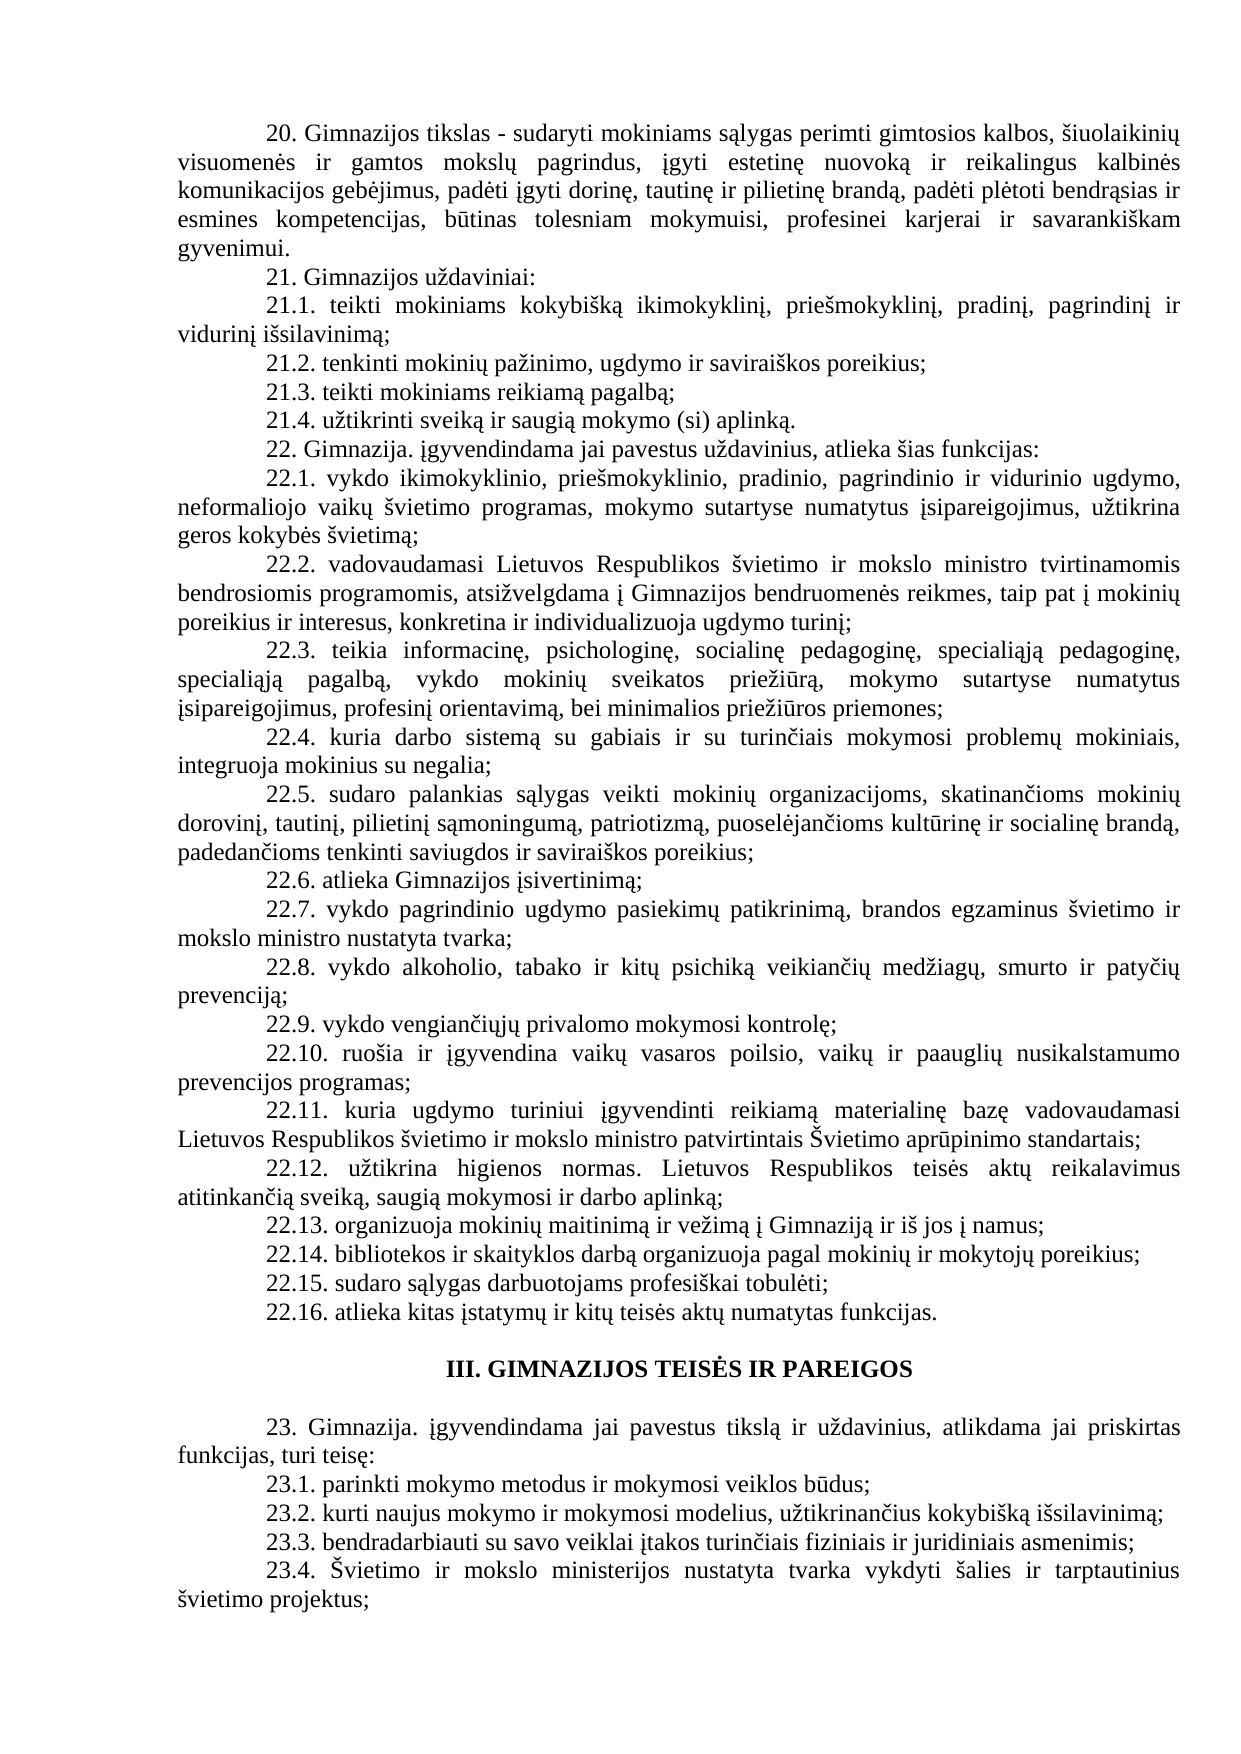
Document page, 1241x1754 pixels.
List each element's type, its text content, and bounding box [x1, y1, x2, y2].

text 23. Gimnazija. įgyvendindama jai pavestus tikslą ir uždavinius, atlikdama jai priskirtas funkcijas, turi teisę: [177, 1412, 1181, 1469]
text 21. Gimnazijos uždaviniai: [177, 262, 1181, 291]
text 23.2. kurti naujus mokymo ir mokymosi modelius, užtikrinančius kokybišką išsilavinimą; [177, 1498, 1181, 1527]
text 21.2. tenkinti mokinių pažinimo, ugdymo ir saviraiškos poreikius; [177, 348, 1181, 377]
text 22.4. kuria darbo sistemą su gabiais ir su turinčiais mokymosi problemų mokiniais, integruoja mokinius su negalia; [177, 722, 1181, 779]
text 21.4. užtikrinti sveiką ir saugią mokymo (si) aplinką. [177, 406, 1181, 434]
text 22.10. ruošia ir įgyvendina vaikų vasaros poilsio, vaikų ir paauglių nusikalstamumo prevencijos programas; [177, 1038, 1181, 1096]
text 22.13. organizuoja mokinių maitinimą ir vežimą į Gimnaziją ir iš jos į namus; [177, 1211, 1181, 1239]
text 22.9. vykdo vengiančiųjų privalomo mokymosi kontrolę; [177, 1009, 1181, 1038]
text 22.11. kuria ugdymo turiniui įgyvendinti reikiamą materialinę bazę vadovaudamasi Lietuvos Respublikos švietimo ir mokslo ministro patvirtintais Švietimo aprūpinimo standartais; [177, 1096, 1181, 1153]
text 21.3. teikti mokiniams reikiamą pagalbą; [177, 377, 1181, 406]
text 22.1. vykdo ikimokyklinio, priešmokyklinio, pradinio, pagrindinio ir vidurinio ugdymo, neformaliojo vaikų švietimo programas, mokymo sutartyse numatytus įsipareigojimus, užtikrina geros kokybės švietimą; [177, 463, 1181, 549]
text 23.3. bendradarbiauti su savo veiklai įtakos turinčiais fiziniais ir juridiniais asmenimis; [177, 1527, 1181, 1556]
text 22.8. vykdo alkoholio, tabako ir kitų psichiką veikiančių medžiagų, smurto ir patyčių prevenciją; [177, 952, 1181, 1009]
text III. GIMNAZIJOS TEISĖS IR PAREIGOS [177, 1354, 1181, 1383]
text 21.1. teikti mokiniams kokybišką ikimokyklinį, priešmokyklinį, pradinį, pagrindinį ir vidurinį išsilavinimą; [177, 291, 1181, 348]
text 22.5. sudaro palankias sąlygas veikti mokinių organizacijoms, skatinančioms mokinių dorovinį, tautinį, pilietinį sąmoningumą, patriotizmą, puoselėjančioms kultūrinę ir socialinę brandą, padedančioms tenkinti saviugdos ir saviraiškos poreikius; [177, 779, 1181, 866]
text 22.2. vadovaudamasi Lietuvos Respublikos švietimo ir mokslo ministro tvirtinamomis bendrosiomis programomis, atsižvelgdama į Gimnazijos bendruomenės reikmes, taip pat į mokinių poreikius ir interesus, konkretina ir individualizuoja ugdymo turinį; [177, 549, 1181, 636]
text 22. Gimnazija. įgyvendindama jai pavestus uždavinius, atlieka šias funkcijas: [177, 434, 1181, 463]
text 22.15. sudaro sąlygas darbuotojams profesiškai tobulėti; [177, 1268, 1181, 1297]
text 22.3. teikia informacinę, psichologinę, socialinę pedagoginę, specialiąją pedagoginę, specialiąją pagalbą, vykdo mokinių sveikatos priežiūrą, mokymo sutartyse numatytus įsipareigojimus, profesinį orientavimą, bei minimalios priežiūros priemones; [177, 636, 1181, 722]
text 23.1. parinkti mokymo metodus ir mokymosi veiklos būdus; [177, 1469, 1181, 1498]
text 22.7. vykdo pagrindinio ugdymo pasiekimų patikrinimą, brandos egzaminus švietimo ir mokslo ministro nustatyta tvarka; [177, 894, 1181, 952]
text 20. Gimnazijos tikslas - sudaryti mokiniams sąlygas perimti gimtosios kalbos, šiuolaikinių visuomenės ir gamtos mokslų pagrindus, įgyti estetinę nuovoką ir reikalingus kalbinės komunikacijos gebėjimus, padėti įgyti dorinę, tautinę ir pilietinę brandą, padėti plėtoti bendrąsias ir esmines kompetencijas, būtinas tolesniam mokymuisi, profesinei karjerai ir savarankiškam gyvenimui. [177, 118, 1181, 262]
text 22.6. atlieka Gimnazijos įsivertinimą; [177, 866, 1181, 894]
text 22.16. atlieka kitas įstatymų ir kitų teisės aktų numatytas funkcijas. [177, 1297, 1181, 1326]
text 23.4. Švietimo ir mokslo ministerijos nustatyta tvarka vykdyti šalies ir tarptautinius švietimo projektus; [177, 1556, 1181, 1613]
text 22.14. bibliotekos ir skaityklos darbą organizuoja pagal mokinių ir mokytojų poreikius; [177, 1239, 1181, 1268]
text 22.12. užtikrina higienos normas. Lietuvos Respublikos teisės aktų reikalavimus atitinkančią sveiką, saugią mokymosi ir darbo aplinką; [177, 1153, 1181, 1211]
